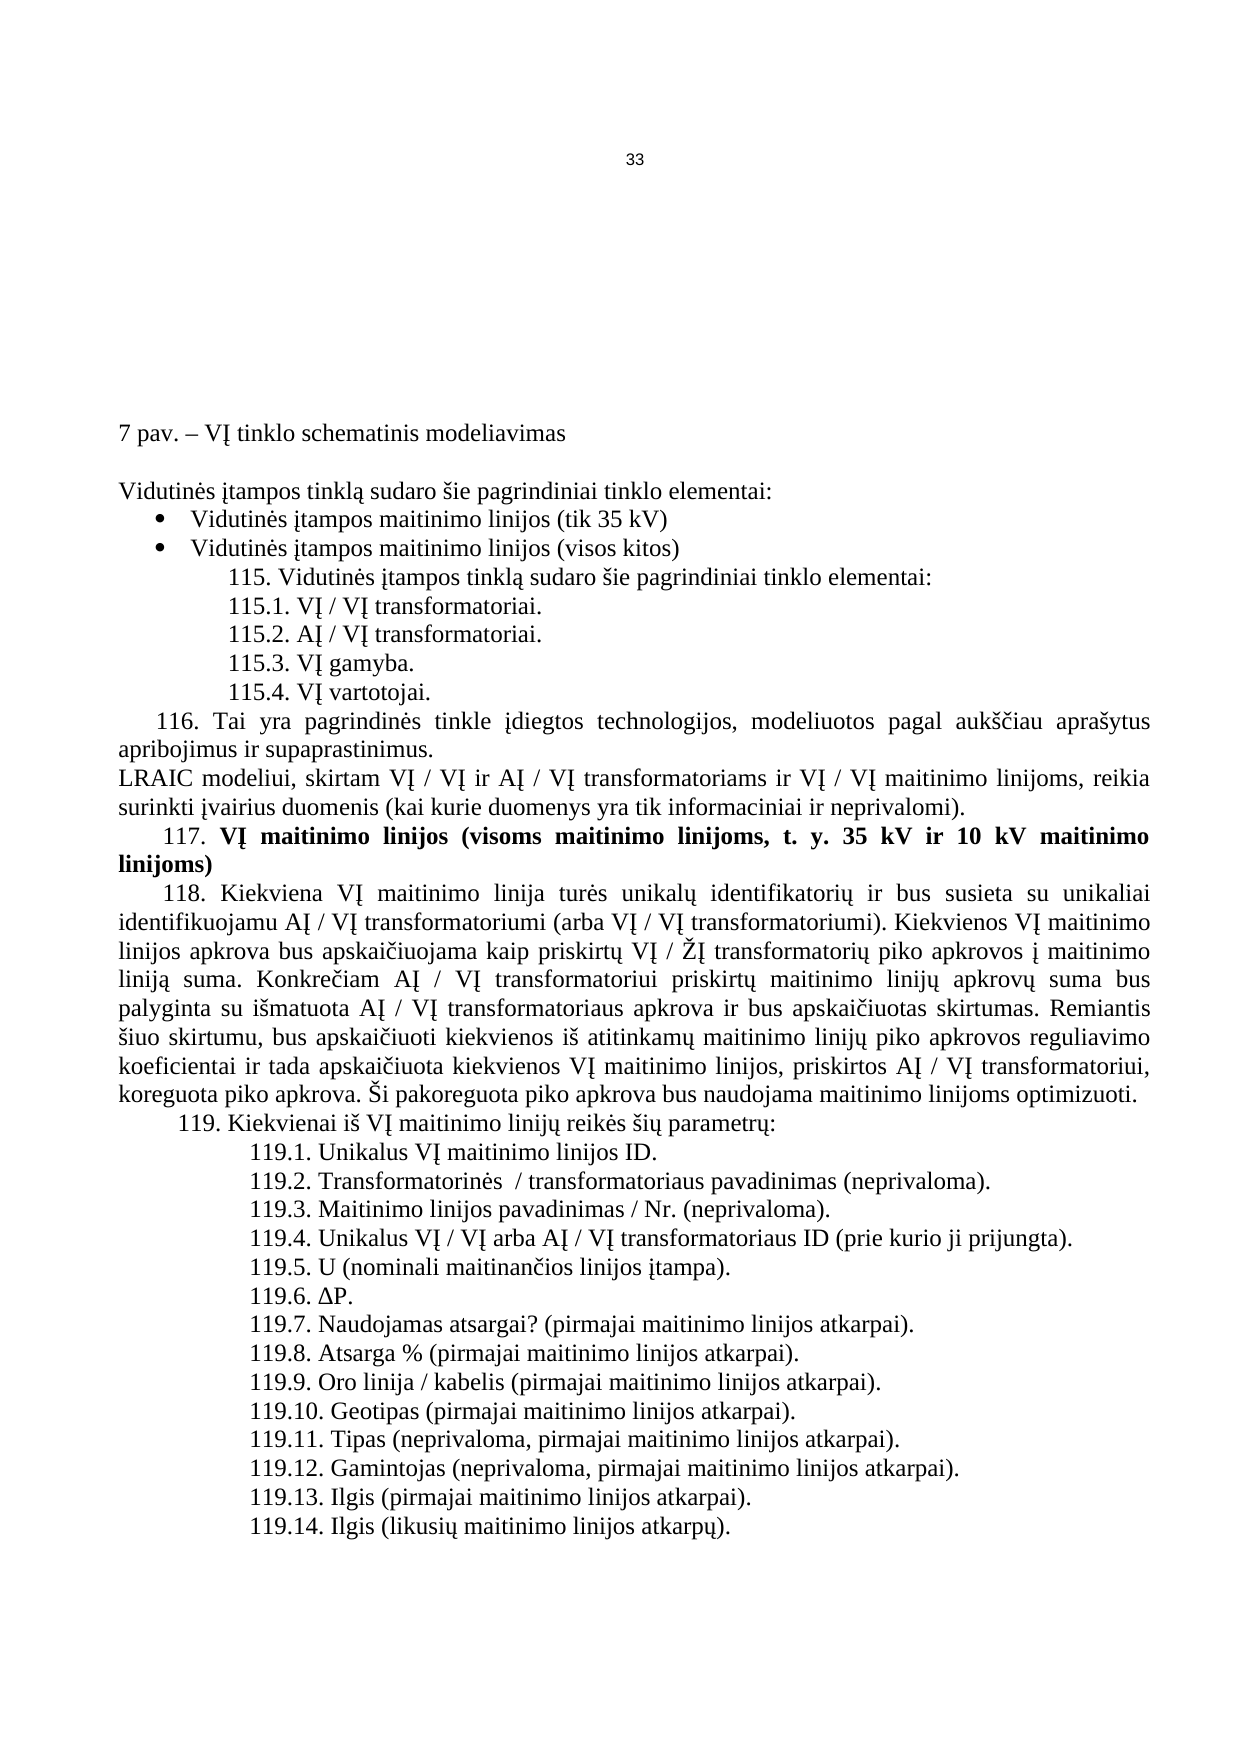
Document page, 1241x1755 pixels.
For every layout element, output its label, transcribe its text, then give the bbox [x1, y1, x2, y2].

text 119.2. Transformatorinės / transformatoriaus pavadinimas (neprivaloma). [190, 1166, 1152, 1194]
text 119.3. Maitinimo linijos pavadinimas / Nr. (neprivaloma). [190, 1194, 1152, 1223]
text  Vidutinės įtampos maitinimo linijos (visos kitos) [156, 533, 1152, 562]
text 119.5. U (nominali maitinančios linijos įtampa). [190, 1252, 1152, 1281]
text 119.9. Oro linija / kabelis (pirmajai maitinimo linijos atkarpai). [190, 1367, 1152, 1396]
text 115.3. VĮ gamyba. [190, 648, 1152, 677]
text 119.7. Naudojamas atsargai? (pirmajai maitinimo linijos atkarpai). [190, 1309, 1152, 1338]
text 115.1. VĮ / VĮ transformatoriai. [190, 591, 1152, 619]
text 119.1. Unikalus VĮ maitinimo linijos ID. [190, 1137, 1152, 1166]
text 119.4. Unikalus VĮ / VĮ arba AĮ / VĮ transformatoriaus ID (prie kurio ji prijungta). [190, 1223, 1152, 1252]
text 119.14. Ilgis (likusių maitinimo linijos atkarpų). [190, 1511, 1152, 1539]
text 118. Kiekviena VĮ maitinimo linija turės unikalų identifikatorių ir bus susieta su unikaliai identifikuojamu AĮ / VĮ transformatoriumi (arba VĮ / VĮ transformatoriumi). Kiekvienos VĮ maitinimo linijos apkrova bus apskaičiuojama kaip priskirtų VĮ / ŽĮ transformatorių piko apkrovos į maitinimo liniją suma. Konkrečiam AĮ / VĮ transformatoriui priskirtų maitinimo linijų apkrovų suma bus palyginta su išmatuota AĮ / VĮ transformatoriaus apkrova ir bus apskaičiuotas skirtumas. Remiantis šiuo skirtumu, bus apskaičiuoti kiekvienos iš atitinkamų maitinimo linijų piko apkrovos reguliavimo koeficientai ir tada apskaičiuota kiekvienos VĮ maitinimo linijos, priskirtos AĮ / VĮ transformatoriui, koreguota piko apkrova. Ši pakoreguota piko apkrova bus naudojama maitinimo linijoms optimizuoti. [118, 878, 1152, 1108]
text 7 pav. ‒ VĮ tinklo schematinis modeliavimas [118, 418, 1152, 447]
text 119.10. Geotipas (pirmajai maitinimo linijos atkarpai). [190, 1396, 1152, 1424]
text Vidutinės įtampos tinklą sudaro šie pagrindiniai tinklo elementai: [118, 476, 1152, 504]
text 115.4. VĮ vartotojai. [190, 677, 1152, 706]
text 119.8. Atsarga % (pirmajai maitinimo linijos atkarpai). [190, 1338, 1152, 1367]
text 119.11. Tipas (neprivaloma, pirmajai maitinimo linijos atkarpai). [190, 1424, 1152, 1453]
text 119. Kiekvienai iš VĮ maitinimo linijų reikės šių parametrų: [118, 1108, 1152, 1137]
text 115. Vidutinės įtampos tinklą sudaro šie pagrindiniai tinklo elementai: [190, 562, 1152, 591]
text LRAIC modeliui, skirtam VĮ / VĮ ir AĮ / VĮ transformatoriams ir VĮ / VĮ maitinimo linijoms, reikia surinkti įvairius duomenis (kai kurie duomenys yra tik informaciniai ir neprivalomi). [118, 763, 1152, 821]
text 115.2. AĮ / VĮ transformatoriai. [190, 619, 1152, 648]
text 119.6. ∆P. [190, 1281, 1152, 1309]
text 116. Tai yra pagrindinės tinkle įdiegtos technologijos, modeliuotos pagal aukščiau aprašytus apribojimus ir supaprastinimus. [118, 706, 1152, 763]
text 119.12. Gamintojas (neprivaloma, pirmajai maitinimo linijos atkarpai). [190, 1453, 1152, 1482]
text 117. VĮ maitinimo linijos (visoms maitinimo linijoms, t. y. 35 kV ir 10 kV maitinimo linijoms) [118, 821, 1152, 878]
text 119.13. Ilgis (pirmajai maitinimo linijos atkarpai). [190, 1482, 1152, 1511]
text  Vidutinės įtampos maitinimo linijos (tik 35 kV) [156, 504, 1152, 533]
